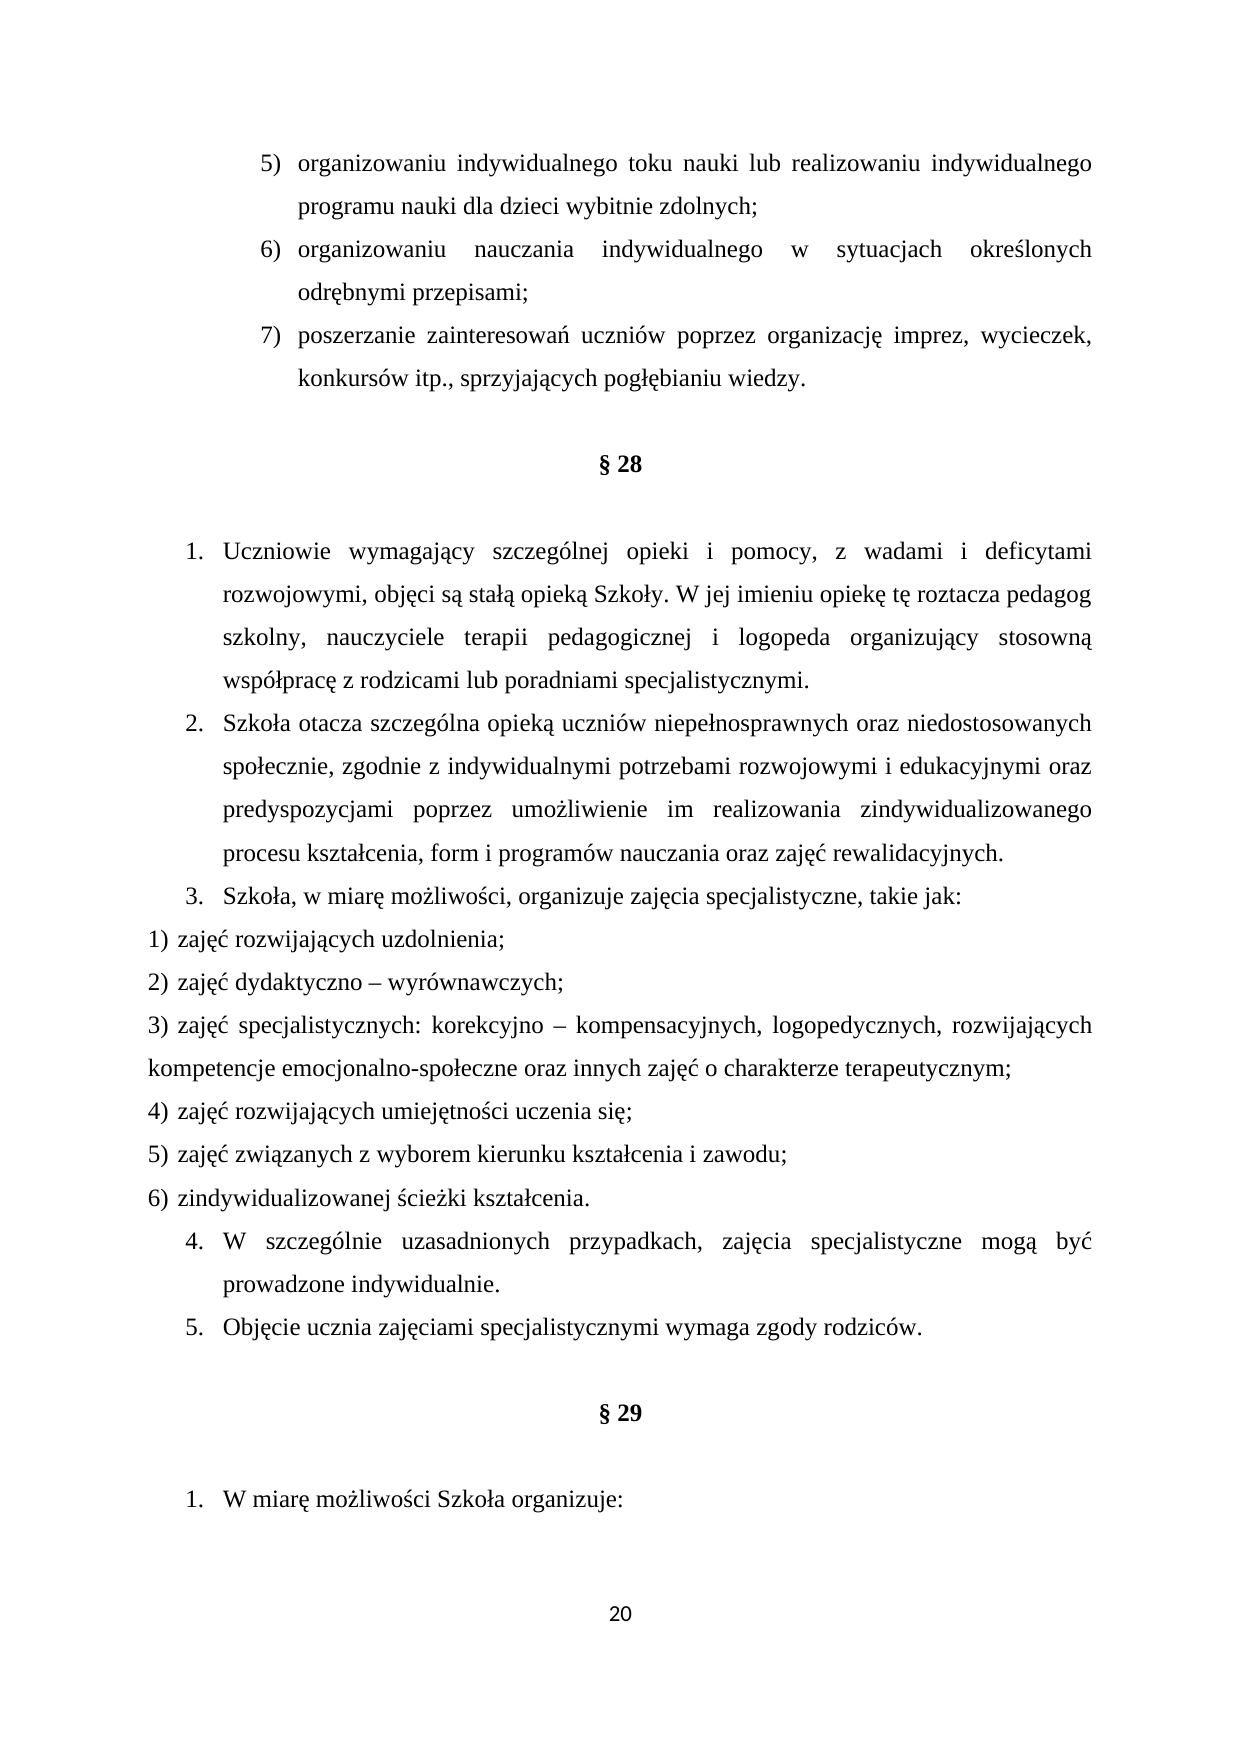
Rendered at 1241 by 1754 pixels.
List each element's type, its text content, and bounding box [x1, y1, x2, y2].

list Uczniowie wymagający szczególnej opieki i pomocy, z wadami i deficytami rozwojowymi, objęci są stałą opieką Szkoły. W jej imieniu opiekę tę roztacza pedagog szkolny, nauczyciele terapii pedagogicznej i logopeda organizujący stosowną współpracę z rodzicami lub poradniami specjalistycznymi. [185, 536, 1093, 694]
list zindywidualizowanej ścieżki kształcenia. [148, 1183, 1093, 1211]
list Objęcie ucznia zajęciami specjalistycznymi wymaga zgody rodziców. [185, 1312, 1093, 1341]
list zajęć rozwijających uzdolnienia; [148, 924, 1093, 953]
list zajęć związanych z wyborem kierunku kształcenia i zawodu; [148, 1139, 1093, 1168]
text § 28 [148, 449, 1093, 478]
list W szczególnie uzasadnionych przypadkach, zajęcia specjalistyczne mogą być prowadzone indywidualnie. [185, 1226, 1093, 1298]
list zajęć specjalistycznych: korekcyjno – kompensacyjnych, logopedycznych, rozwijających kompetencje emocjonalno-społeczne oraz innych zajęć o charakterze terapeutycznym; [148, 1010, 1093, 1082]
list Szkoła otacza szczególna opieką uczniów niepełnosprawnych oraz niedostosowanych społecznie, zgodnie z indywidualnymi potrzebami rozwojowymi i edukacyjnymi oraz predyspozycjami poprzez umożliwienie im realizowania zindywidualizowanego procesu kształcenia, form i programów nauczania oraz zajęć rewalidacyjnych. [185, 708, 1093, 866]
list zajęć rozwijających umiejętności uczenia się; [148, 1096, 1093, 1125]
list zajęć dydaktyczno – wyrównawczych; [148, 967, 1093, 996]
list poszerzanie zainteresowań uczniów poprzez organizację imprez, wycieczek, konkursów itp., sprzyjających pogłębianiu wiedzy. [260, 320, 1093, 392]
list W miarę możliwości Szkoła organizuje: [185, 1484, 1093, 1513]
text § 29 [148, 1398, 1093, 1427]
list organizowaniu indywidualnego toku nauki lub realizowaniu indywidualnego programu nauki dla dzieci wybitnie zdolnych; [260, 148, 1093, 219]
list Szkoła, w miarę możliwości, organizuje zajęcia specjalistyczne, takie jak: [185, 881, 1093, 909]
list organizowaniu nauczania indywidualnego w sytuacjach określonych odrębnymi przepisami; [260, 234, 1093, 306]
